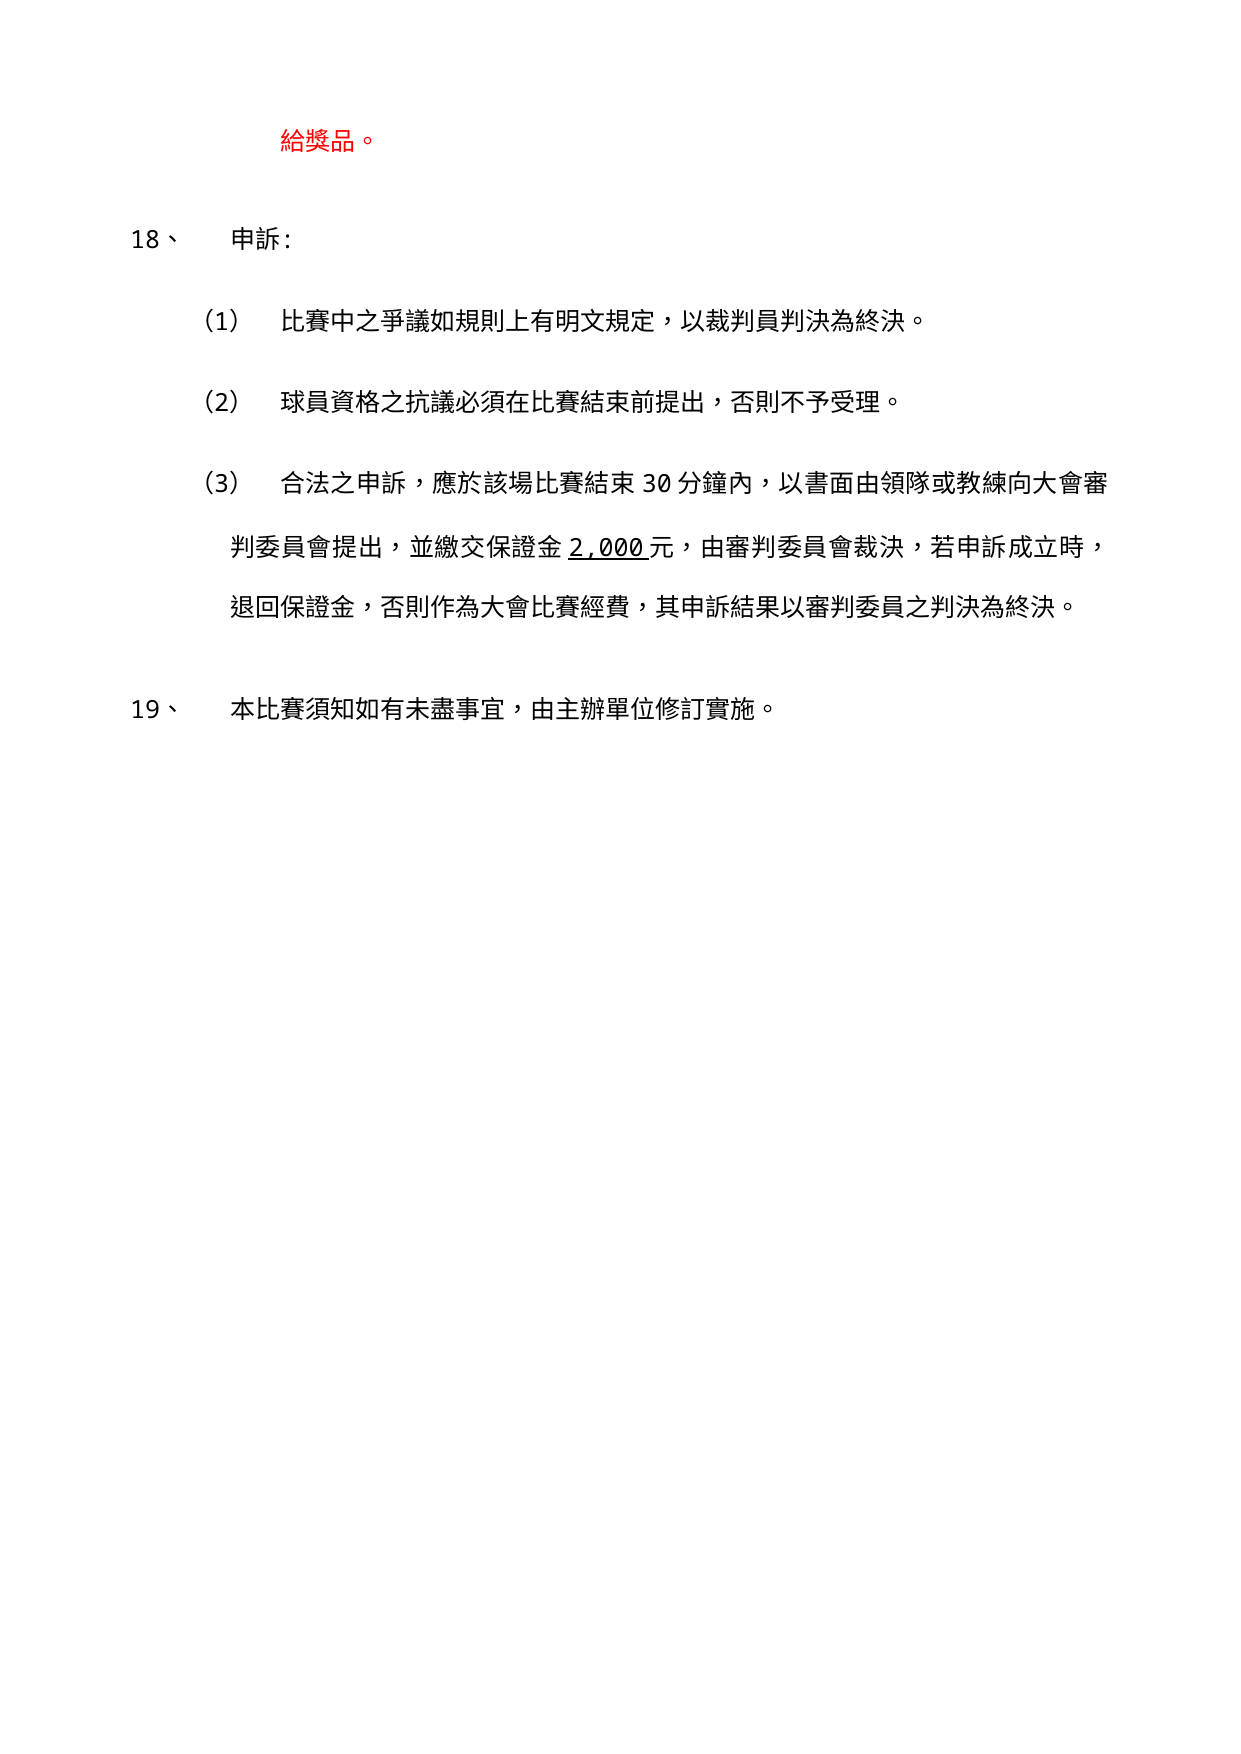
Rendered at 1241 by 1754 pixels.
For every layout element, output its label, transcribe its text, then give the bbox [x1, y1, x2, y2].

list 球員資格之抗議必須在比賽結束前提出，否則不予受理。 [189, 360, 1110, 422]
list 給獎品。 [230, 97, 1110, 160]
list 合法之申訴，應於該場比賽結束30分鐘內，以書面由領隊或教練向大會審判委員會提出，並繳交保證金2,000元，由審判委員會裁決，若申訴成立時，退回保證金，否則作為大會比賽經費，其申訴結果以審判委員之判決為終決。 [189, 441, 1110, 629]
list 申訴: [130, 197, 1110, 260]
list 本比賽須知如有未盡事宜，由主辦單位修訂實施。 [130, 666, 1110, 729]
list 比賽中之爭議如規則上有明文規定，以裁判員判決為終決。 [189, 279, 1110, 341]
